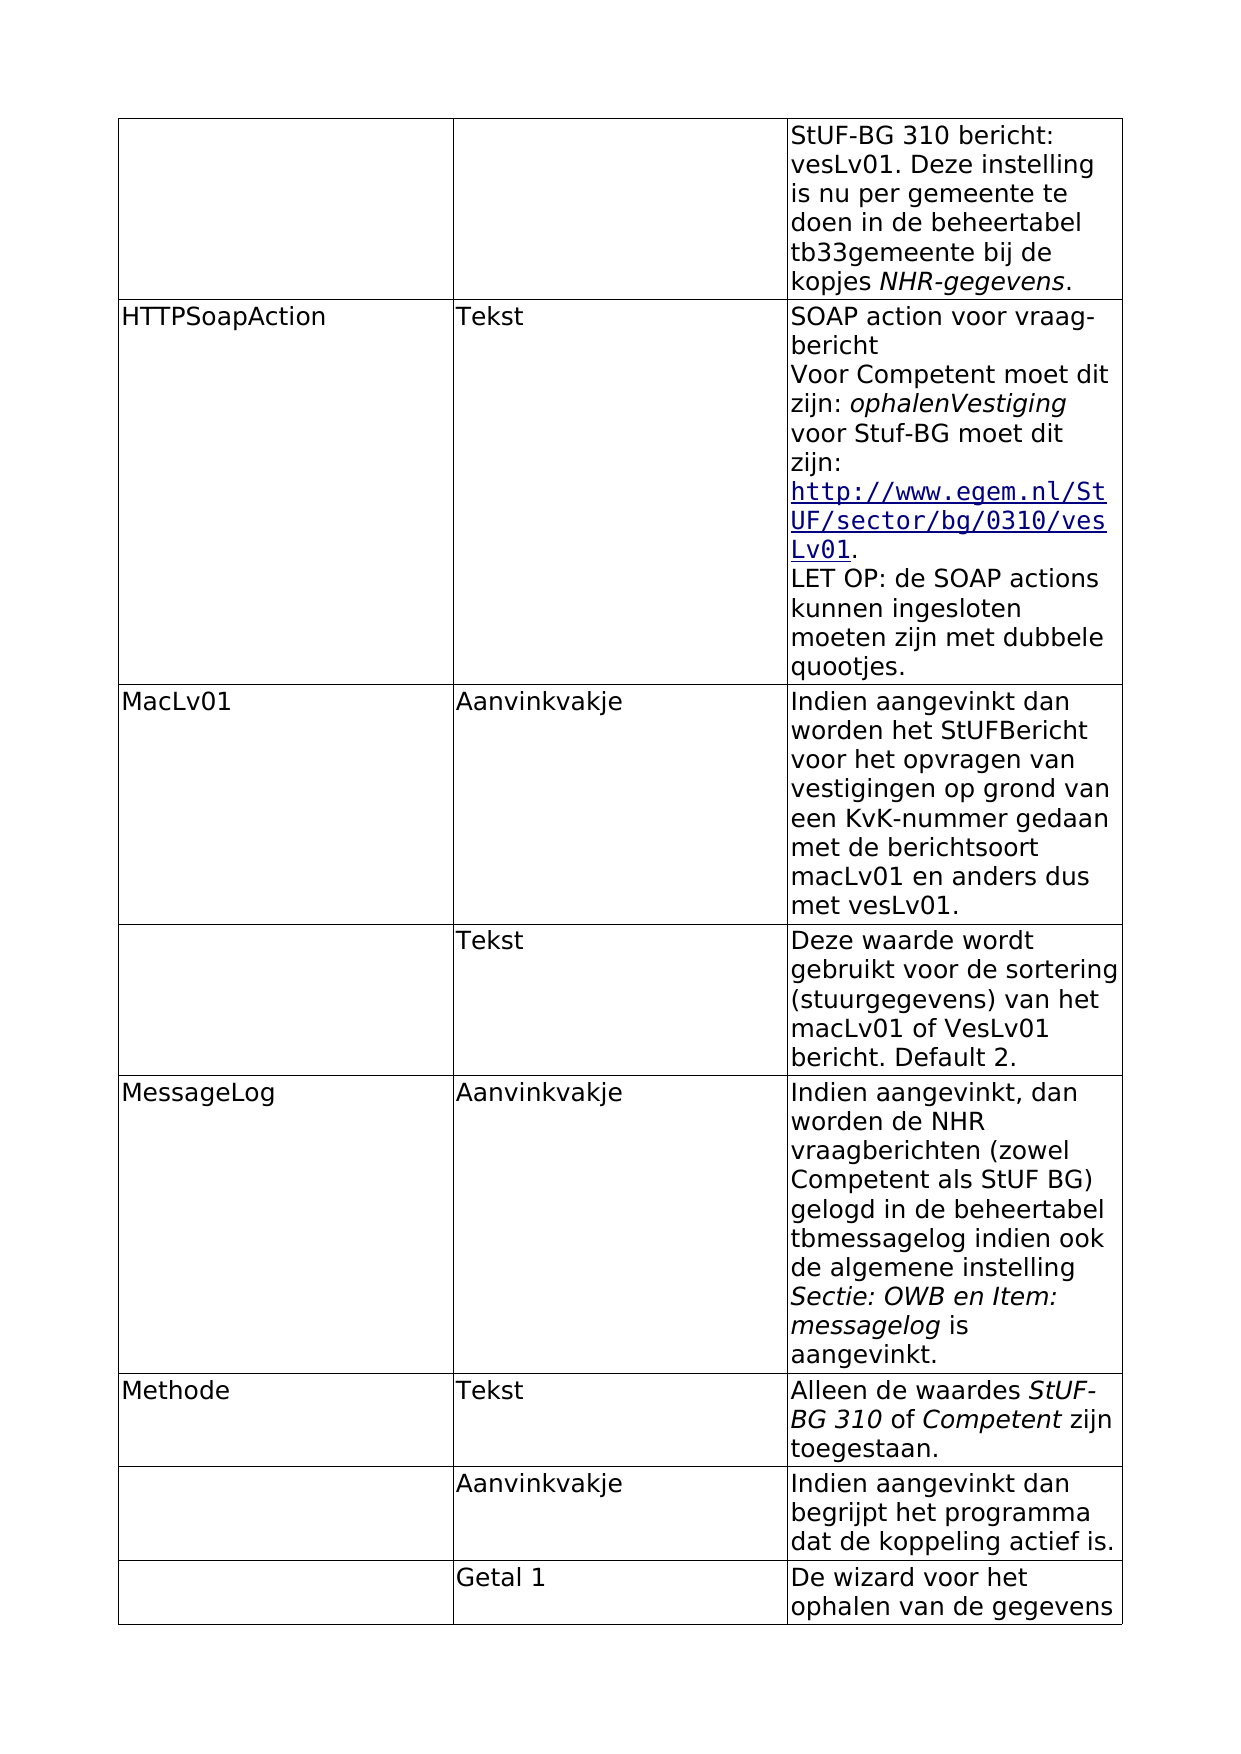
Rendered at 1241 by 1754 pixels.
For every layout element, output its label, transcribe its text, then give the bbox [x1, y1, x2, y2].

table_cell Aanvinkvakje [454, 685, 787, 923]
table_cell MacLv01 [119, 685, 453, 923]
table_cell [119, 1561, 453, 1624]
table_cell HTTPSoapAction [119, 300, 453, 684]
table_cell SOAP action voor vraag-bericht Voor Competent moet dit zijn: ophalenVestiging voor Stuf-BG moet dit zijn: http://www.egem.nl/StUF/sector/bg/0310/vesLv01. LET OP: de SOAP actions kunnen ingesloten moeten zijn met dubbele quootjes. [788, 300, 1122, 684]
table_cell [119, 1467, 453, 1560]
table_cell Deze waarde wordt gebruikt voor de sortering (stuurgegevens) van het macLv01 of VesLv01 bericht. Default 2. [788, 925, 1122, 1075]
table_cell Alleen de waardes StUF-BG 310 of Competent zijn toegestaan. [788, 1374, 1122, 1466]
table_cell Tekst [454, 300, 787, 684]
table_cell Indien aangevinkt dan worden het StUFBericht voor het opvragen van vestigingen op grond van een KvK-nummer gedaan met de berichtsoort macLv01 en anders dus met vesLv01. [788, 685, 1122, 923]
table_cell Getal 1 [454, 1561, 787, 1624]
table_cell De wizard voor het ophalen van de gegevens [788, 1561, 1122, 1624]
table_cell [119, 119, 453, 299]
table_cell Tekst [454, 1374, 787, 1466]
table_cell [119, 925, 453, 1075]
table_cell Indien aangevinkt dan begrijpt het programma dat de koppeling actief is. [788, 1467, 1122, 1560]
table_cell [454, 119, 787, 299]
table_cell Methode [119, 1374, 453, 1466]
table_cell Tekst [454, 925, 787, 1075]
table_cell MessageLog [119, 1076, 453, 1373]
table_cell Indien aangevinkt, dan worden de NHR vraagberichten (zowel Competent als StUF BG) gelogd in de beheertabel tbmessagelog indien ook de algemene instelling Sectie: OWB en Item: messagelog is aangevinkt. [788, 1076, 1122, 1373]
table_cell StUF-BG 310 bericht: vesLv01. Deze instelling is nu per gemeente te doen in de beheertabel tb33gemeente bij de kopjes NHR-gegevens. [788, 119, 1122, 299]
table_cell Aanvinkvakje [454, 1076, 787, 1373]
table_cell Aanvinkvakje [454, 1467, 787, 1560]
